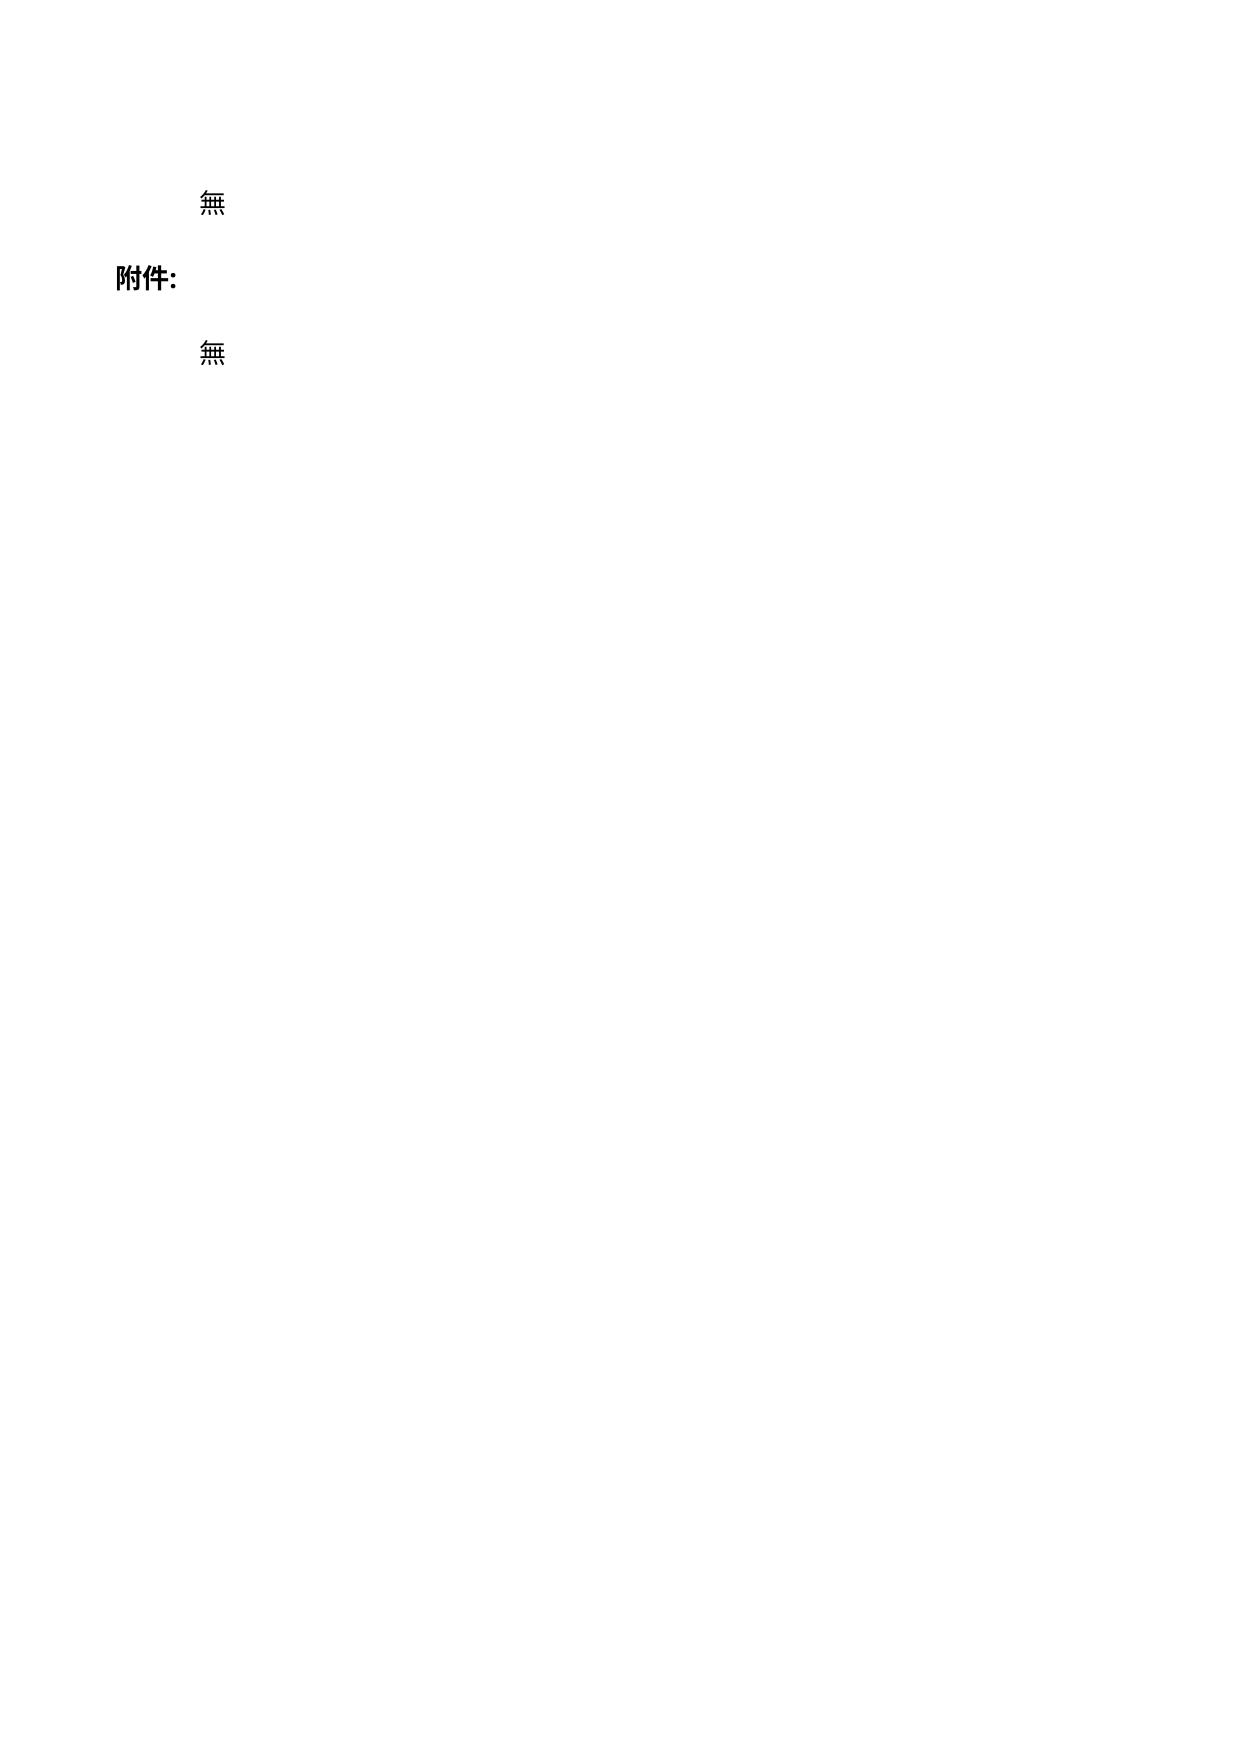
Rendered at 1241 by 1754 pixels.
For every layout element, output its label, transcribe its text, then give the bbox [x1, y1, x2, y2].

table_cell 無 [199, 315, 1119, 389]
table_cell [115, 315, 199, 389]
table_cell [115, 165, 199, 239]
table_cell 無 [199, 165, 1119, 239]
table_cell 附件: [115, 240, 1119, 314]
